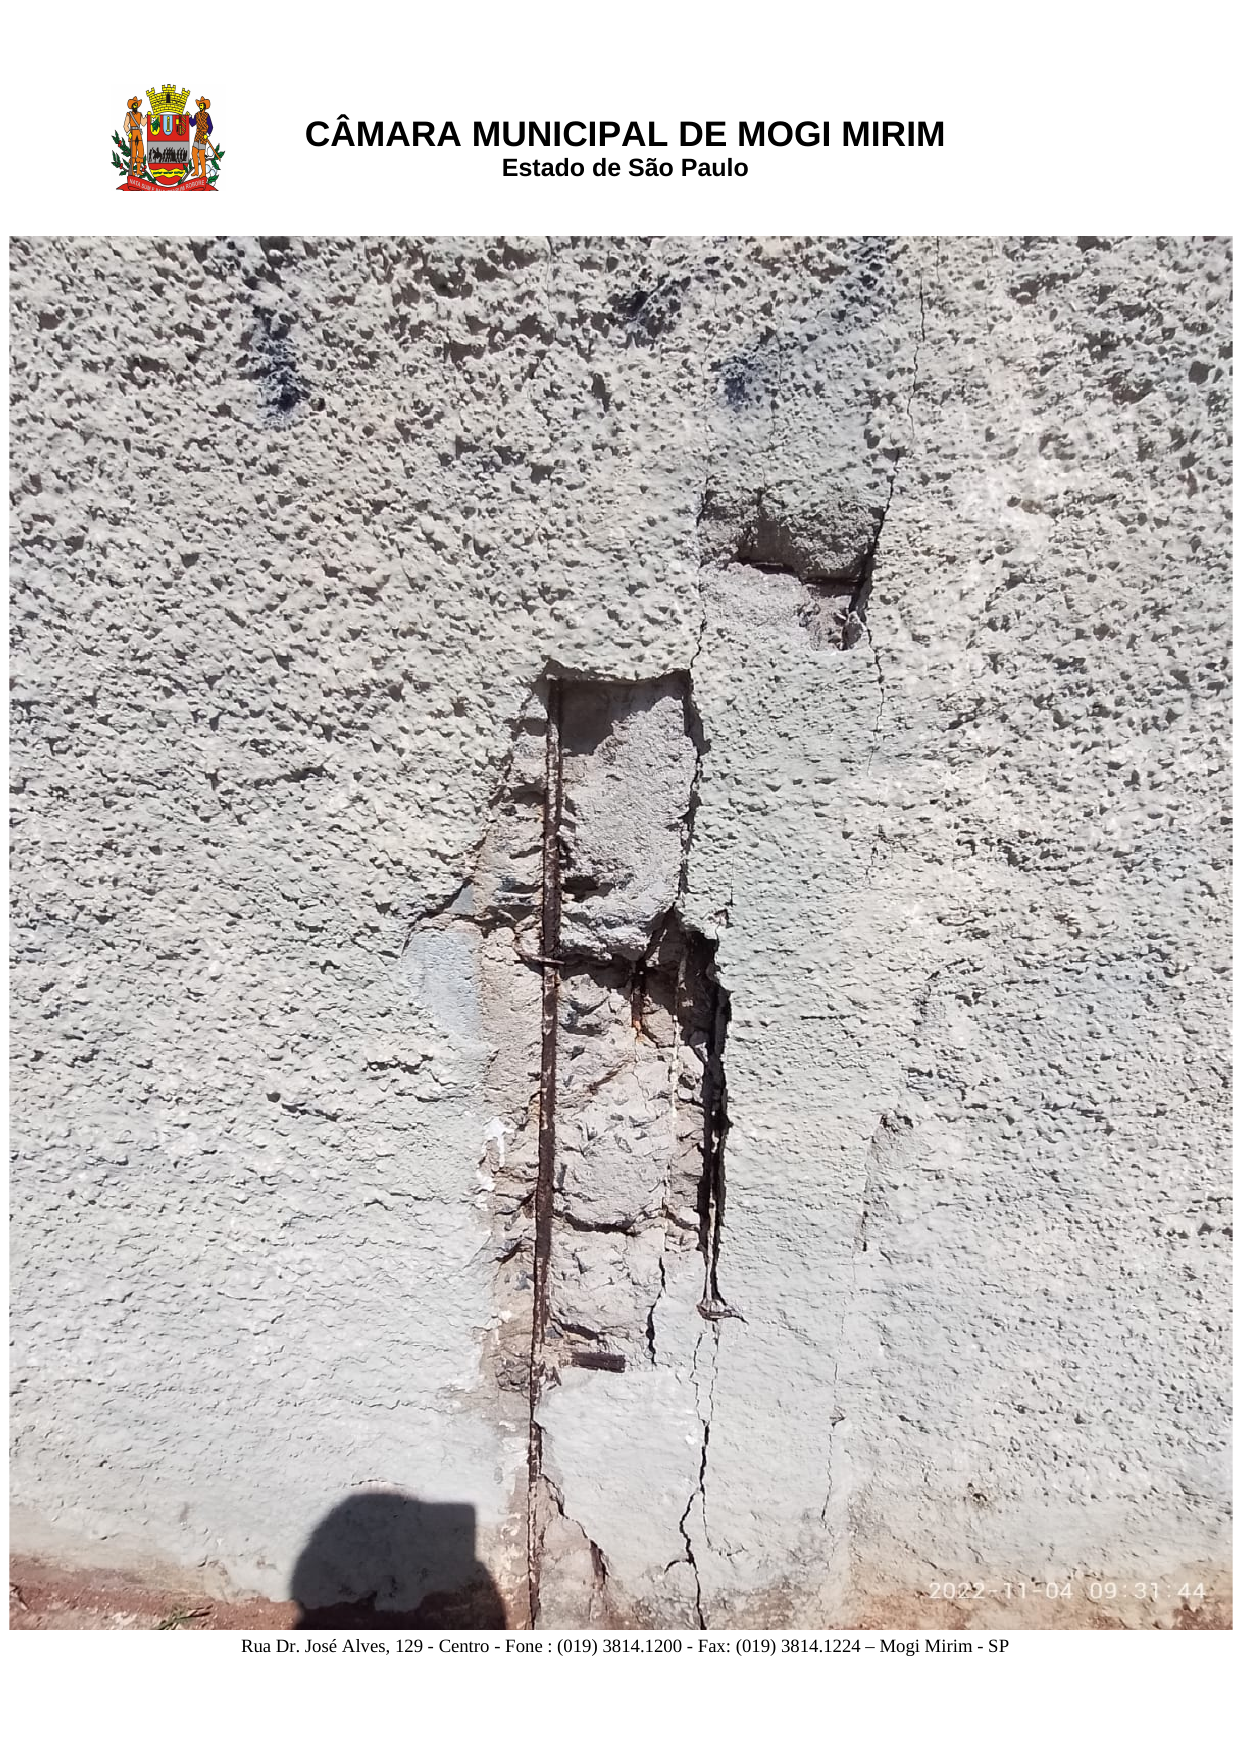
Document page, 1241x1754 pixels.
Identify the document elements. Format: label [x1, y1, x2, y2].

picture [9, 236, 1233, 1630]
picture [110, 84, 226, 191]
